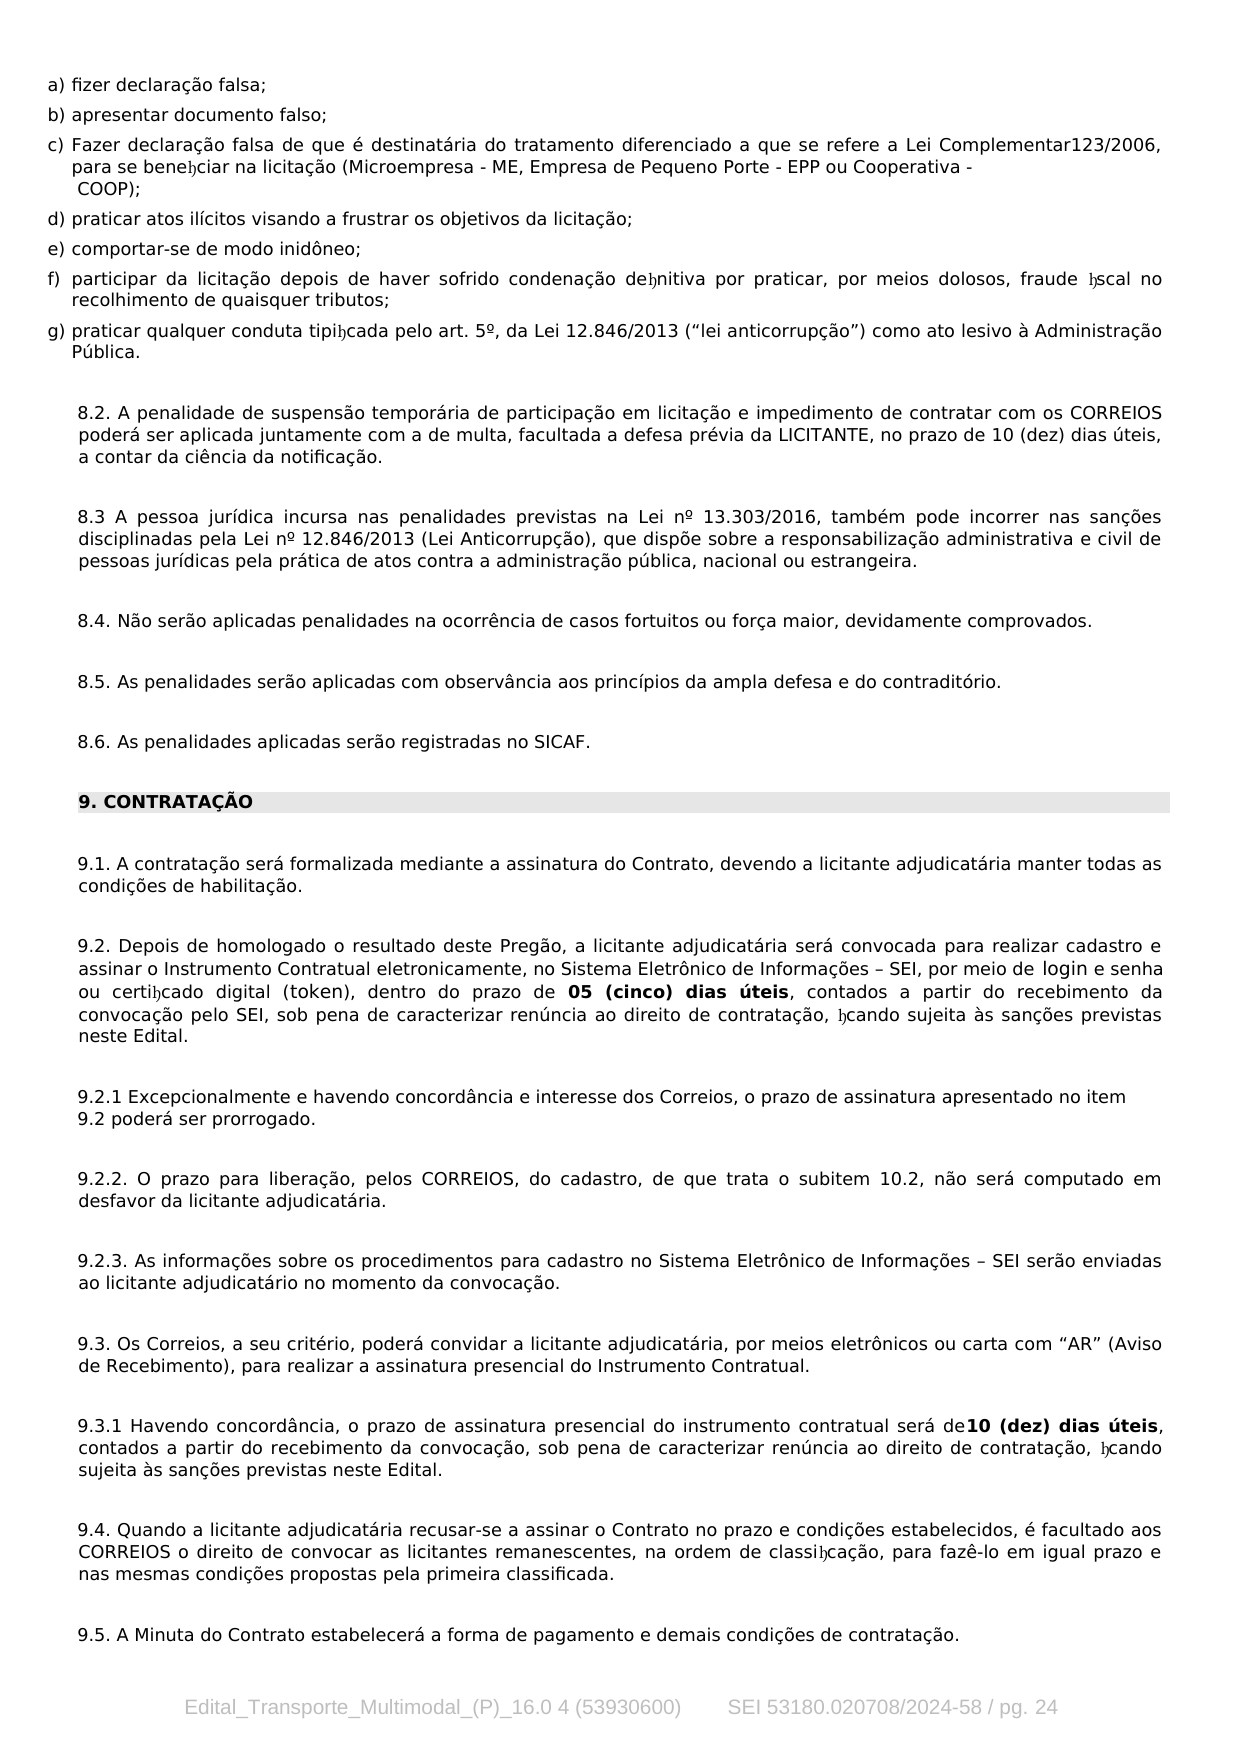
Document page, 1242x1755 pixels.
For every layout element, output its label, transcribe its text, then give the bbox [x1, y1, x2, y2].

list Fazer declaração falsa de que é destinatária do tratamento diferenciado a que se refere a Lei Complementar123/2006, para se beneciar na licitação (Microempresa - ME, Empresa de Pequeno Porte - EPP ou Cooperativa - [47, 135, 1164, 177]
text 9.2. Depois de homologado o resultado deste Pregão, a licitante adjudicatária será convocada para realizar cadastro e assinar o Instrumento Contratual eletronicamente, no Sistema Eletrônico de Informações – SEI, por meio de login e senha ou certicado digital (token), dentro do prazo de 05 (cinco) dias úteis, contados a partir do recebimento da convocação pelo SEI, sob pena de caracterizar renúncia ao direito de contratação, cando sujeita às sanções previstas neste Edital. [77, 936, 1164, 1047]
list As penalidades aplicadas serão registradas no SICAF. [77, 732, 1164, 753]
list fizer declaração falsa; [47, 75, 1164, 96]
text 9.4. Quando a licitante adjudicatária recusar-se a assinar o Contrato no prazo e condições estabelecidos, é facultado aos CORREIOS o direito de convocar as licitantes remanescentes, na ordem de classicação, para fazê-lo em igual prazo e nas mesmas condições propostas pela primeira classificada. [77, 1520, 1164, 1585]
text 8.2. A penalidade de suspensão temporária de participação em licitação e impedimento de contratar com os CORREIOS poderá ser aplicada juntamente com a de multa, facultada a defesa prévia da LICITANTE, no prazo de 10 (dez) dias úteis, a contar da ciência da notificação. [77, 403, 1164, 467]
text 9.1. A contratação será formalizada mediante a assinatura do Contrato, devendo a licitante adjudicatária manter todas as condições de habilitação. [77, 853, 1164, 896]
list praticar qualquer conduta tipicada pelo art. 5º, da Lei 12.846/2013 (“lei anticorrupção”) como ato lesivo à Administração Pública. [47, 321, 1164, 363]
text 9.3. Os Correios, a seu critério, poderá convidar a licitante adjudicatária, por meios eletrônicos ou carta com “AR” (Aviso de Recebimento), para realizar a assinatura presencial do Instrumento Contratual. [77, 1334, 1164, 1376]
text 9.5. A Minuta do Contrato estabelecerá a forma de pagamento e demais condições de contratação. [77, 1624, 1164, 1645]
text COOP); [77, 179, 1164, 199]
text 8.3 A pessoa jurídica incursa nas penalidades previstas na Lei nº 13.303/2016, também pode incorrer nas sanções disciplinadas pela Lei nº 12.846/2013 (Lei Anticorrupção), que dispõe sobre a responsabilização administrativa e civil de pessoas jurídicas pela prática de atos contra a administração pública, nacional ou estrangeira. [77, 507, 1164, 572]
list praticar atos ilícitos visando a frustrar os objetivos da licitação; [47, 209, 1164, 229]
text 9.2 poderá ser prorrogado. [77, 1109, 1164, 1129]
text 9.2.2. O prazo para liberação, pelos CORREIOS, do cadastro, de que trata o subitem 10.2, não será computado em desfavor da licitante adjudicatária. [77, 1169, 1164, 1212]
list Não serão aplicadas penalidades na ocorrência de casos fortuitos ou força maior, devidamente comprovados. [77, 611, 1164, 632]
list participar da licitação depois de haver sofrido condenação denitiva por praticar, por meios dolosos, fraude scal no recolhimento de quaisquer tributos; [47, 268, 1164, 311]
text 9.2.1 Excepcionalmente e havendo concordância e interesse dos Correios, o prazo de assinatura apresentado no item [77, 1087, 1164, 1107]
list As penalidades serão aplicadas com observância aos princípios da ampla defesa e do contraditório. [77, 672, 1164, 692]
subtitle 9. CONTRATAÇÃO [78, 792, 1170, 813]
list comportar-se de modo inidôneo; [47, 238, 1164, 259]
text 9.2.3. As informações sobre os procedimentos para cadastro no Sistema Eletrônico de Informações – SEI serão enviadas ao licitante adjudicatário no momento da convocação. [77, 1251, 1164, 1294]
list apresentar documento falso; [47, 105, 1164, 126]
text 9.3.1 Havendo concordância, o prazo de assinatura presencial do instrumento contratual será de10 (dez) dias úteis, contados a partir do recebimento da convocação, sob pena de caracterizar renúncia ao direito de contratação, cando sujeita às sanções previstas neste Edital. [77, 1416, 1164, 1481]
